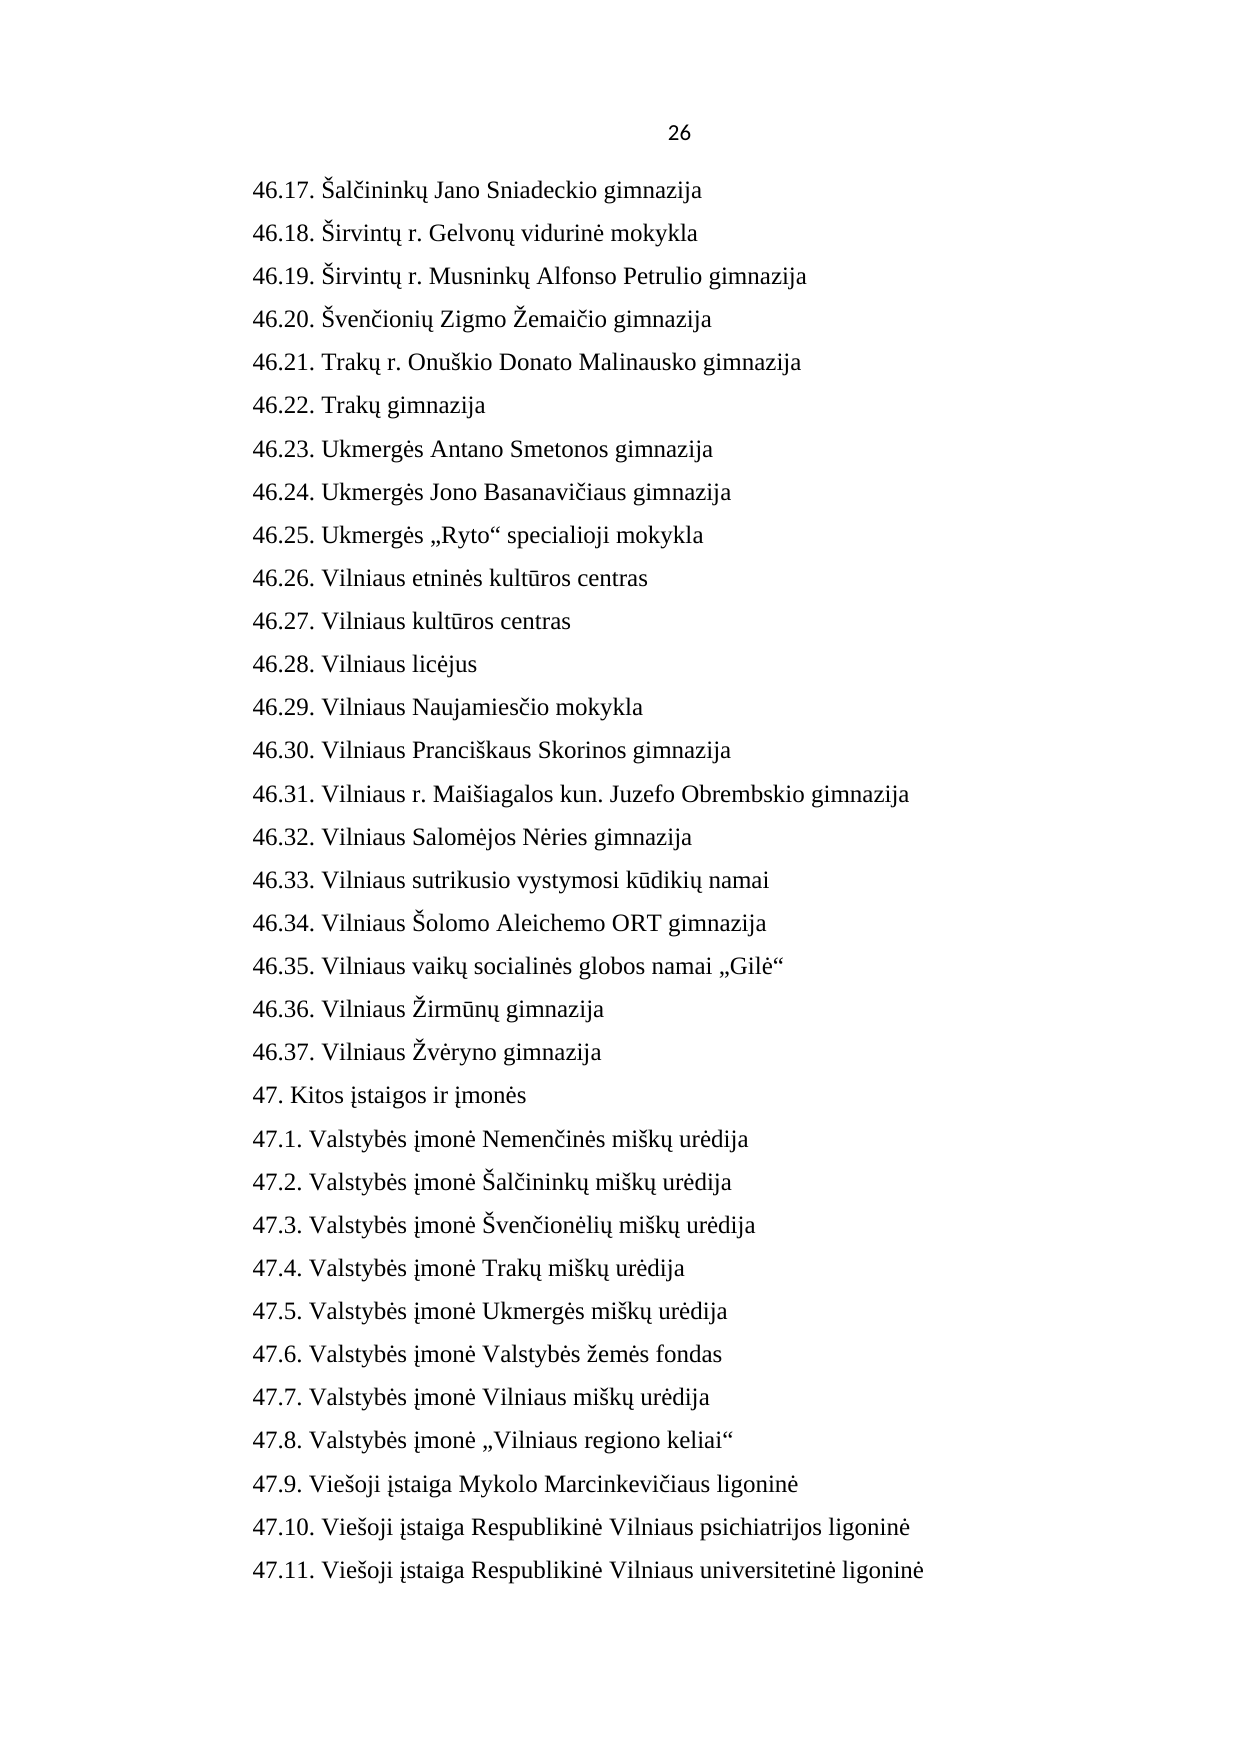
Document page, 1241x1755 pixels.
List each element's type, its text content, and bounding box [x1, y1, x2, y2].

text 46.23. Ukmergės Antano Smetonos gimnazija [177, 434, 1181, 462]
text 47.1. Valstybės įmonė Nemenčinės miškų urėdija [177, 1124, 1181, 1152]
text 47.9. Viešoji įstaiga Mykolo Marcinkevičiaus ligoninė [177, 1469, 1181, 1497]
text 47.7. Valstybės įmonė Vilniaus miškų urėdija [177, 1382, 1181, 1411]
text 46.36. Vilniaus Žirmūnų gimnazija [177, 994, 1181, 1023]
text 46.27. Vilniaus kultūros centras [177, 606, 1181, 635]
text 46.35. Vilniaus vaikų socialinės globos namai „Gilė“ [177, 951, 1181, 980]
text 46.37. Vilniaus Žvėryno gimnazija [177, 1037, 1181, 1066]
text 46.26. Vilniaus etninės kultūros centras [177, 563, 1181, 592]
text 46.21. Trakų r. Onuškio Donato Malinausko gimnazija [177, 347, 1181, 376]
text 46.33. Vilniaus sutrikusio vystymosi kūdikių namai [177, 865, 1181, 894]
text 46.20. Švenčionių Zigmo Žemaičio gimnazija [177, 304, 1181, 333]
text 46.25. Ukmergės „Ryto“ specialioji mokykla [177, 520, 1181, 549]
text 46.28. Vilniaus licėjus [177, 649, 1181, 678]
text 47.10. Viešoji įstaiga Respublikinė Vilniaus psichiatrijos ligoninė [177, 1512, 1181, 1541]
text 46.24. Ukmergės Jono Basanavičiaus gimnazija [177, 477, 1181, 506]
text 46.17. Šalčininkų Jano Sniadeckio gimnazija [177, 175, 1181, 204]
text 46.34. Vilniaus Šolomo Aleichemo ORT gimnazija [177, 908, 1181, 937]
text 47.5. Valstybės įmonė Ukmergės miškų urėdija [177, 1296, 1181, 1325]
text 46.19. Širvintų r. Musninkų Alfonso Petrulio gimnazija [177, 261, 1181, 290]
text 47.4. Valstybės įmonė Trakų miškų urėdija [177, 1253, 1181, 1282]
text 46.22. Trakų gimnazija [177, 391, 1181, 419]
text 47.3. Valstybės įmonė Švenčionėlių miškų urėdija [177, 1210, 1181, 1239]
text 46.30. Vilniaus Pranciškaus Skorinos gimnazija [177, 736, 1181, 764]
text 46.31. Vilniaus r. Maišiagalos kun. Juzefo Obrembskio gimnazija [177, 779, 1181, 807]
text 46.29. Vilniaus Naujamiesčio mokykla [177, 692, 1181, 721]
text 47.2. Valstybės įmonė Šalčininkų miškų urėdija [177, 1167, 1181, 1196]
text 47. Kitos įstaigos ir įmonės [177, 1081, 1181, 1109]
text 47.8. Valstybės įmonė „Vilniaus regiono keliai“ [177, 1426, 1181, 1454]
text 47.11. Viešoji įstaiga Respublikinė Vilniaus universitetinė ligoninė [177, 1555, 1181, 1584]
text 47.6. Valstybės įmonė Valstybės žemės fondas [177, 1339, 1181, 1368]
text 46.18. Širvintų r. Gelvonų vidurinė mokykla [177, 218, 1181, 247]
text 46.32. Vilniaus Salomėjos Nėries gimnazija [177, 822, 1181, 851]
